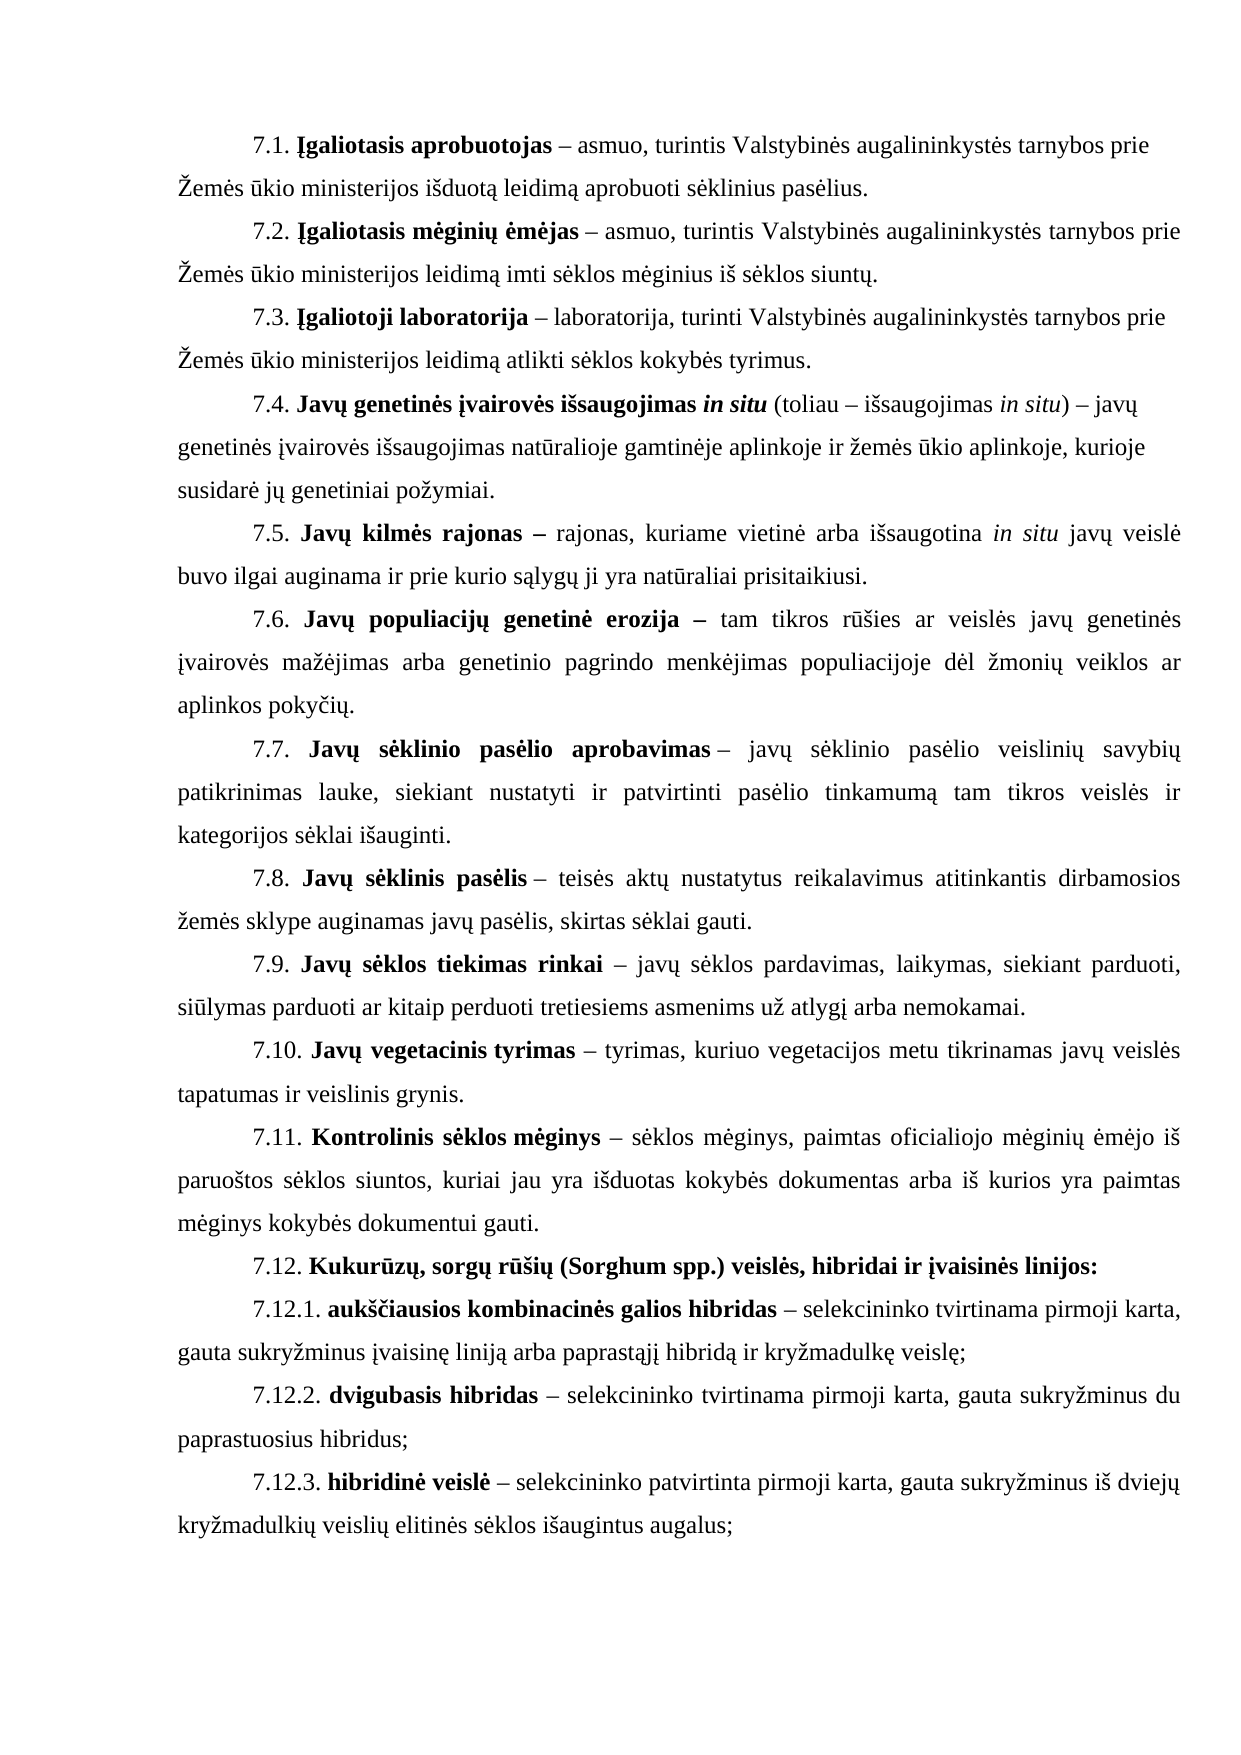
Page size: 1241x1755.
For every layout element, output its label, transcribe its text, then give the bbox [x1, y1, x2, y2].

text 7.5. Javų kilmės rajonas – rajonas, kuriame vietinė arba išsaugotina in situ javų veislė buvo ilgai auginama ir prie kurio sąlygų ji yra natūraliai prisitaikiusi. [177, 518, 1181, 590]
text 7.12. Kukurūzų, sorgų rūšių (Sorghum spp.) veislės, hibridai ir įvaisinės linijos: [177, 1251, 1181, 1280]
text 7.11. Kontrolinis sėklos mėginys – sėklos mėginys, paimtas oficialiojo mėginių ėmėjo iš paruoštos sėklos siuntos, kuriai jau yra išduotas kokybės dokumentas arba iš kurios yra paimtas mėginys kokybės dokumentui gauti. [177, 1122, 1181, 1237]
text 7.12.3. hibridinė veislė – selekcininko patvirtinta pirmoji karta, gauta sukryžminus iš dviejų kryžmadulkių veislių elitinės sėklos išaugintus augalus; [177, 1467, 1181, 1539]
text 7.4. Javų genetinės įvairovės išsaugojimas in situ (toliau – išsaugojimas in situ) – javų genetinės įvairovės išsaugojimas natūralioje gamtinėje aplinkoje ir žemės ūkio aplinkoje, kurioje susidarė jų genetiniai požymiai. [177, 389, 1181, 504]
text 7.7. Javų sėklinio pasėlio aprobavimas – javų sėklinio pasėlio veislinių savybių patikrinimas lauke, siekiant nustatyti ir patvirtinti pasėlio tinkamumą tam tikros veislės ir kategorijos sėklai išauginti. [177, 734, 1181, 849]
text 7.12.2. dvigubasis hibridas – selekcininko tvirtinama pirmoji karta, gauta sukryžminus du paprastuosius hibridus; [177, 1381, 1181, 1452]
text 7.6. Javų populiacijų genetinė erozija – tam tikros rūšies ar veislės javų genetinės įvairovės mažėjimas arba genetinio pagrindo menkėjimas populiacijoje dėl žmonių veiklos ar aplinkos pokyčių. [177, 604, 1181, 719]
text 7.1. Įgaliotasis aprobuotojas – asmuo, turintis Valstybinės augalininkystės tarnybos prie Žemės ūkio ministerijos išduotą leidimą aprobuoti sėklinius pasėlius. [177, 130, 1181, 202]
text 7.12.1. aukščiausios kombinacinės galios hibridas – selekcininko tvirtinama pirmoji karta, gauta sukryžminus įvaisinę liniją arba paprastąjį hibridą ir kryžmadulkę veislę; [177, 1294, 1181, 1366]
text 7.3. Įgaliotoji laboratorija – laboratorija, turinti Valstybinės augalininkystės tarnybos prie Žemės ūkio ministerijos leidimą atlikti sėklos kokybės tyrimus. [177, 302, 1181, 374]
text 7.10. Javų vegetacinis tyrimas – tyrimas, kuriuo vegetacijos metu tikrinamas javų veislės tapatumas ir veislinis grynis. [177, 1036, 1181, 1107]
text 7.2. Įgaliotasis mėginių ėmėjas – asmuo, turintis Valstybinės augalininkystės tarnybos prie Žemės ūkio ministerijos leidimą imti sėklos mėginius iš sėklos siuntų. [177, 216, 1181, 288]
text 7.8. Javų sėklinis pasėlis – teisės aktų nustatytus reikalavimus atitinkantis dirbamosios žemės sklype auginamas javų pasėlis, skirtas sėklai gauti. [177, 863, 1181, 935]
text 7.9. Javų sėklos tiekimas rinkai – javų sėklos pardavimas, laikymas, siekiant parduoti, siūlymas parduoti ar kitaip perduoti tretiesiems asmenims už atlygį arba nemokamai. [177, 949, 1181, 1021]
